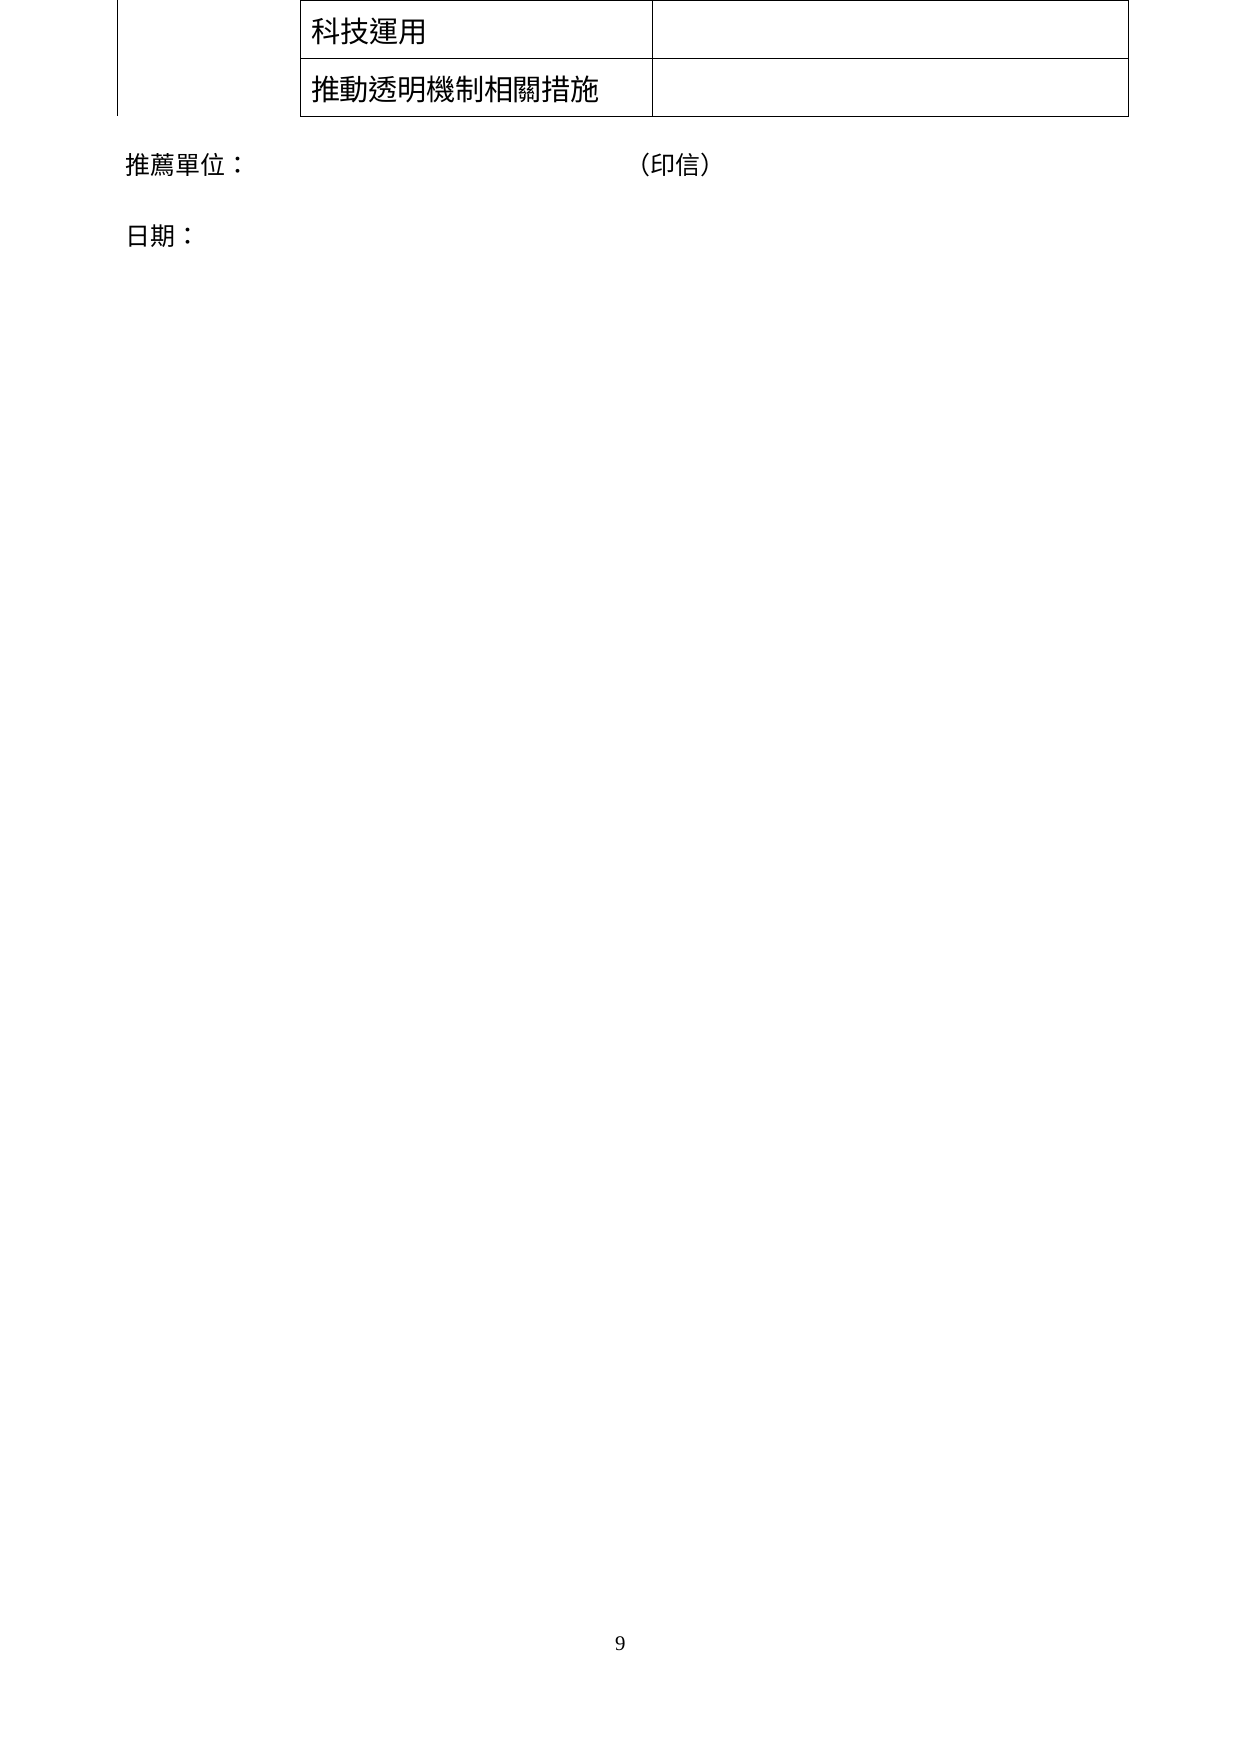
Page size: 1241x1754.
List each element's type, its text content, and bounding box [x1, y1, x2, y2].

table_cell [653, 59, 1128, 116]
text 日期： [0, 216, 1240, 252]
table_cell 科技運用 [301, 1, 652, 58]
text 推薦單位： （印信） [0, 146, 1240, 182]
table_cell 推動透明機制相關措施 [301, 59, 652, 116]
table_cell [653, 1, 1128, 58]
